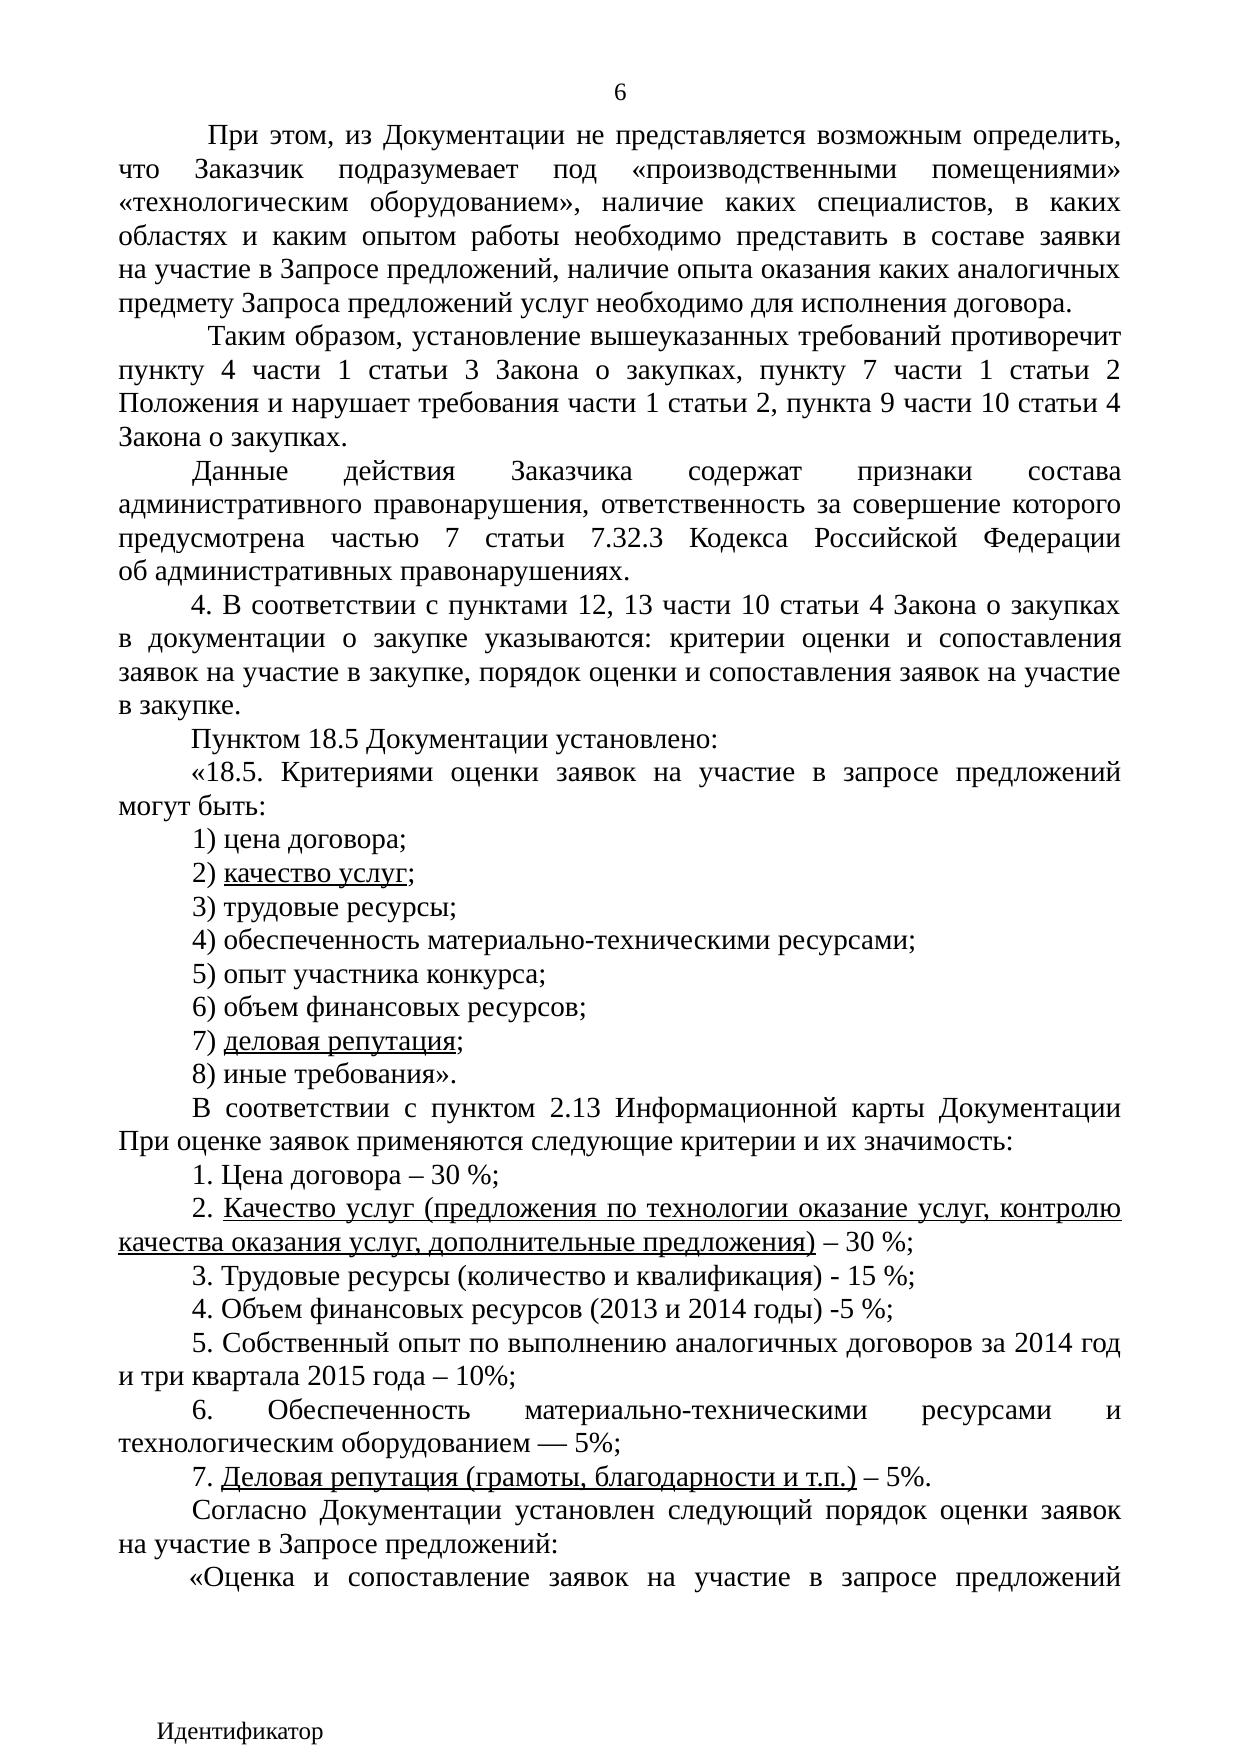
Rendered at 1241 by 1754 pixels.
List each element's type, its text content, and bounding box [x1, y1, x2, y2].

text Таким образом, установление вышеуказанных требований противоречит пункту 4 части 1 статьи 3 Закона о закупках, пункту 7 части 1 статьи 2 Положения и нарушает требования части 1 статьи 2, пункта 9 части 10 статьи 4 Закона о закупках. [118, 318, 1122, 453]
text Согласно Документации установлен следующий порядок оценки заявок на участие в Запросе предложений: [118, 1492, 1122, 1559]
text 3) трудовые ресурсы; [118, 889, 1122, 922]
text 6) объем финансовых ресурсов; [118, 989, 1122, 1023]
text 6. Обеспеченность материально-техническими ресурсами и технологическим оборудованием — 5%; [118, 1392, 1122, 1459]
text 3. Трудовые ресурсы (количество и квалификация) - 15 %; [118, 1258, 1122, 1291]
text 5. Собственный опыт по выполнению аналогичных договоров за 2014 год и три квартала 2015 года – 10%; [118, 1325, 1122, 1392]
text 8) иные требования». [118, 1056, 1122, 1090]
text При этом, из Документации не представляется возможным определить, что Заказчик подразумевает под «производственными помещениями» «технологическим оборудованием», наличие каких специалистов, в каких областях и каким опытом работы необходимо представить в составе заявки на участие в Запросе предложений, наличие опыта оказания каких аналогичных предмету Запроса предложений услуг необходимо для исполнения договора. [118, 117, 1122, 318]
text 4. В соответствии с пунктами 12, 13 части 10 статьи 4 Закона о закупках в документации о закупке указываются: критерии оценки и сопоставления заявок на участие в закупке, порядок оценки и сопоставления заявок на участие в закупке. [118, 587, 1122, 721]
text 7. Деловая репутация (грамоты, благодарности и т.п.) – 5%. [118, 1459, 1122, 1492]
text 4. Объем финансовых ресурсов (2013 и 2014 годы) -5 %; [118, 1291, 1122, 1325]
text 1) цена договора; [118, 822, 1122, 855]
text 4) обеспеченность материально-техническими ресурсами; [118, 922, 1122, 956]
text 5) опыт участника конкурса; [118, 956, 1122, 989]
text «Оценка и сопоставление заявок на участие в запросе предложений [118, 1559, 1122, 1593]
text 2. Качество услуг (предложения по технологии оказание услуг, контролю качества оказания услуг, дополнительные предложения) – 30 %; [118, 1191, 1122, 1258]
text 7) деловая репутация; [118, 1023, 1122, 1056]
text В соответствии с пунктом 2.13 Информационной карты Документации При оценке заявок применяются следующие критерии и их значимость: [118, 1090, 1122, 1157]
text 1. Цена договора – 30 %; [118, 1157, 1122, 1191]
text Данные действия Заказчика содержат признаки состава административного правонарушения, ответственность за совершение которого предусмотрена частью 7 статьи 7.32.3 Кодекса Российской Федерации об административных правонарушениях. [118, 453, 1122, 587]
text 2) качество услуг; [118, 855, 1122, 889]
text Пунктом 18.5 Документации установлено: [118, 721, 1122, 754]
text «18.5. Критериями оценки заявок на участие в запросе предложений могут быть: [118, 754, 1122, 822]
